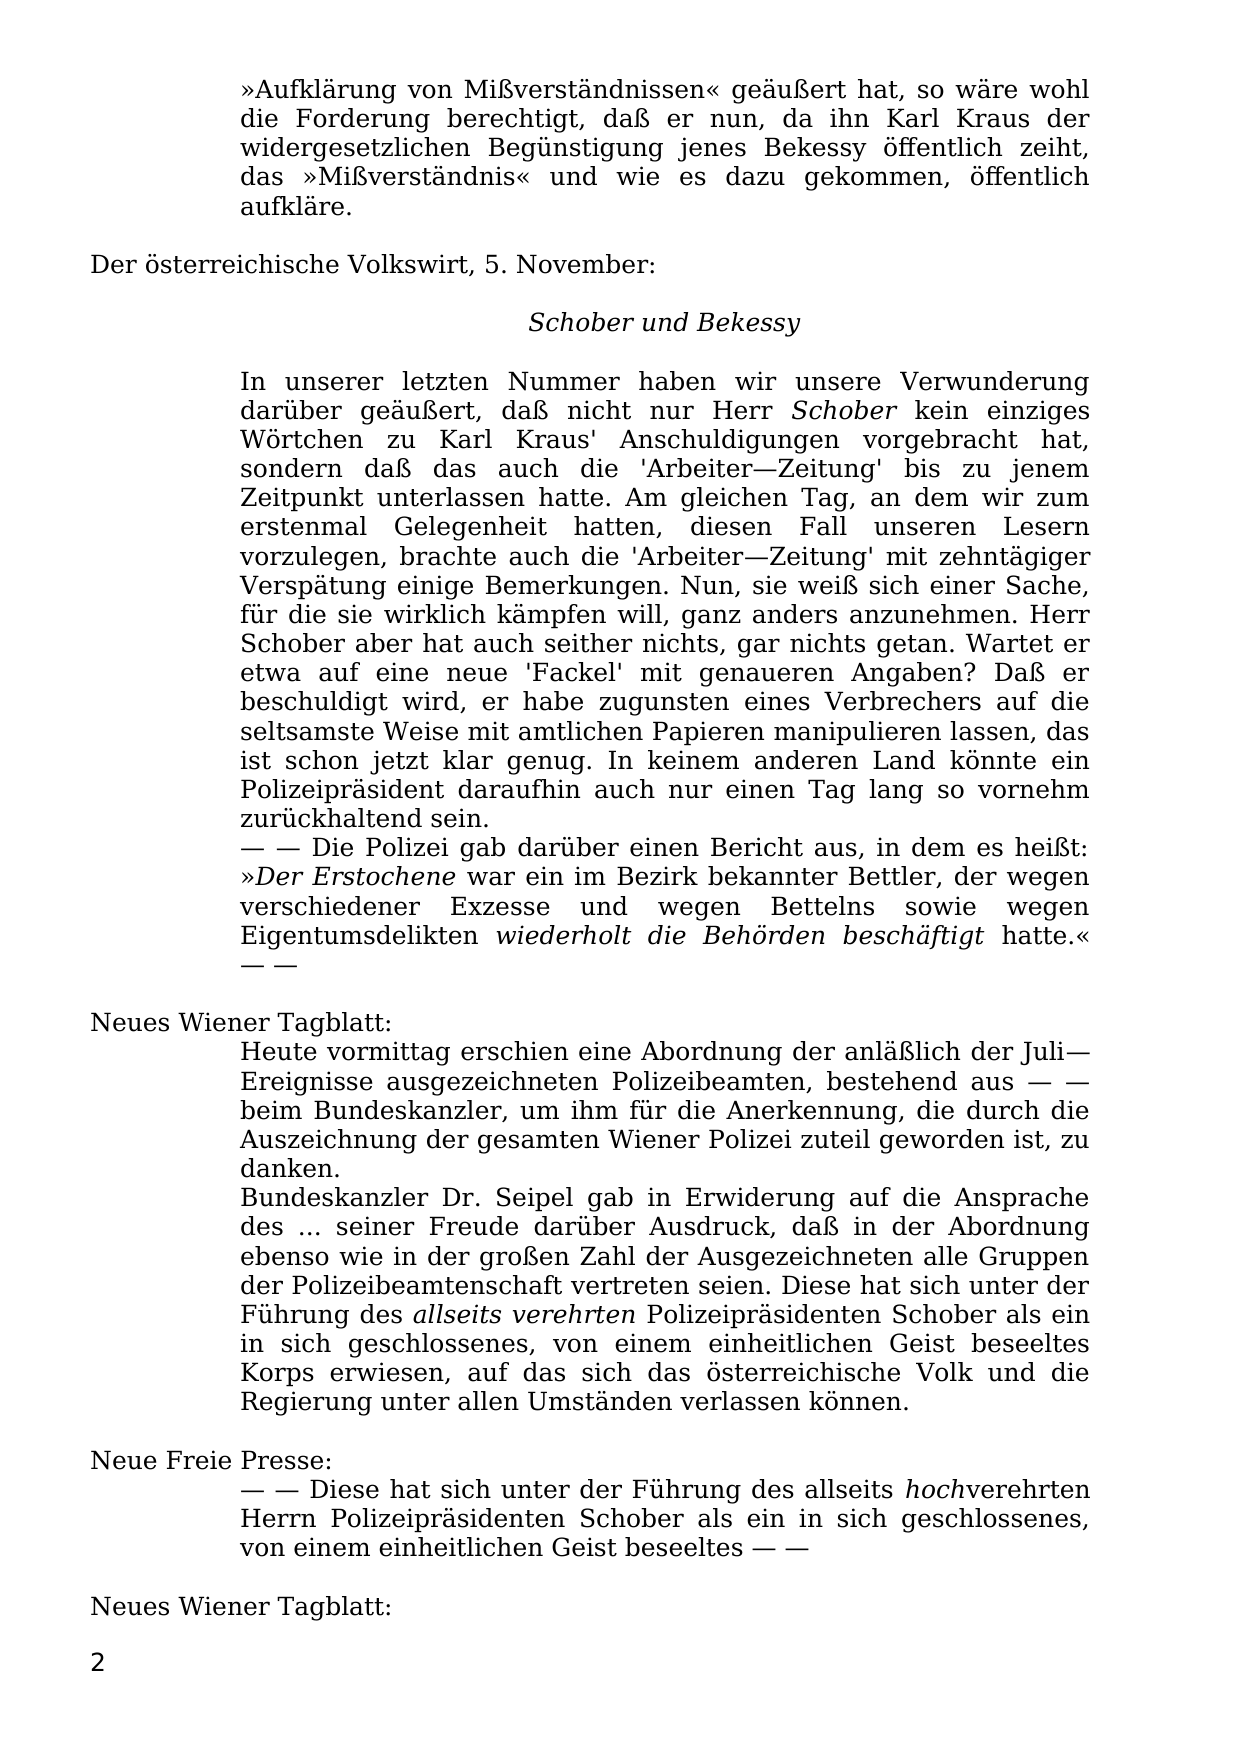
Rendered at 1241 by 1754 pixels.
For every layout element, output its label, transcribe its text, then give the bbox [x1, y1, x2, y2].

text »Aufklärung von Mißverständnissen« geäußert hat, so wäre wohl die Forderung berechtigt, daß er nun, da ihn Karl Kraus der widergesetzlichen Begünstigung jenes Bekessy öffentlich zeiht, das »Mißverständnis« und wie es dazu gekommen, öffentlich aufkläre. [240, 75, 1091, 221]
text Bundeskanzler Dr. Seipel gab in Erwiderung auf die Ansprache des ... seiner Freude darüber Ausdruck, daß in der Abordnung ebenso wie in der großen Zahl der Ausgezeichneten alle Gruppen der Polizeibeamtenschaft vertreten seien. Diese hat sich unter der Führung des allseits verehrten Polizeipräsidenten Schober als ein in sich geschlossenes, von einem einheitlichen Geist beseeltes Korps erwiesen, auf das sich das österreichische Volk und die Regierung unter allen Umständen verlassen können. [240, 1183, 1091, 1417]
text Neue Freie Presse: [90, 1446, 1091, 1475]
text Schober und Bekessy [240, 308, 1091, 337]
text Neues Wiener Tagblatt: [90, 1008, 1091, 1037]
text In unserer letzten Nummer haben wir unsere Verwunderung darüber geäußert, daß nicht nur Herr Schober kein einziges Wörtchen zu Karl Kraus' Anschuldigungen vorgebracht hat, sondern daß das auch die 'Arbeiter—Zeitung' bis zu jenem Zeitpunkt unterlassen hatte. Am gleichen Tag, an dem wir zum erstenmal Gelegenheit hatten, diesen Fall unseren Lesern vorzulegen, brachte auch die 'Arbeiter—Zeitung' mit zehntägiger Verspätung einige Bemerkungen. Nun, sie weiß sich einer Sache, für die sie wirklich kämpfen will, ganz anders anzunehmen. Herr Schober aber hat auch seither nichts, gar nichts getan. Wartet er etwa auf eine neue 'Fackel' mit genaueren Angaben? Daß er beschuldigt wird, er habe zugunsten eines Verbrechers auf die seltsamste Weise mit amtlichen Papieren manipulieren lassen, das ist schon jetzt klar genug. In keinem anderen Land könnte ein Polizeipräsident daraufhin auch nur einen Tag lang so vornehm zurückhaltend sein. [240, 367, 1091, 833]
text Der österreichische Volkswirt, 5. November: [90, 250, 1091, 279]
text — — Diese hat sich unter der Führung des allseits hochverehrten Herrn Polizeipräsidenten Schober als ein in sich geschlossenes, von einem einheitlichen Geist beseeltes — — [240, 1475, 1091, 1562]
text Neues Wiener Tagblatt: [90, 1592, 1091, 1621]
text — — Die Polizei gab darüber einen Bericht aus, in dem es heißt: »Der Erstochene war ein im Bezirk bekannter Bettler, der wegen verschiedener Exzesse und wegen Bettelns sowie wegen Eigentumsdelikten wiederholt die Behörden beschäftigt hatte.« — — [240, 833, 1091, 979]
text Heute vormittag erschien eine Abordnung der anläßlich der Juli—Ereignisse ausgezeichneten Polizeibeamten, bestehend aus — — beim Bundeskanzler, um ihm für die Anerkennung, die durch die Auszeichnung der gesamten Wiener Polizei zuteil geworden ist, zu danken. [240, 1037, 1091, 1183]
